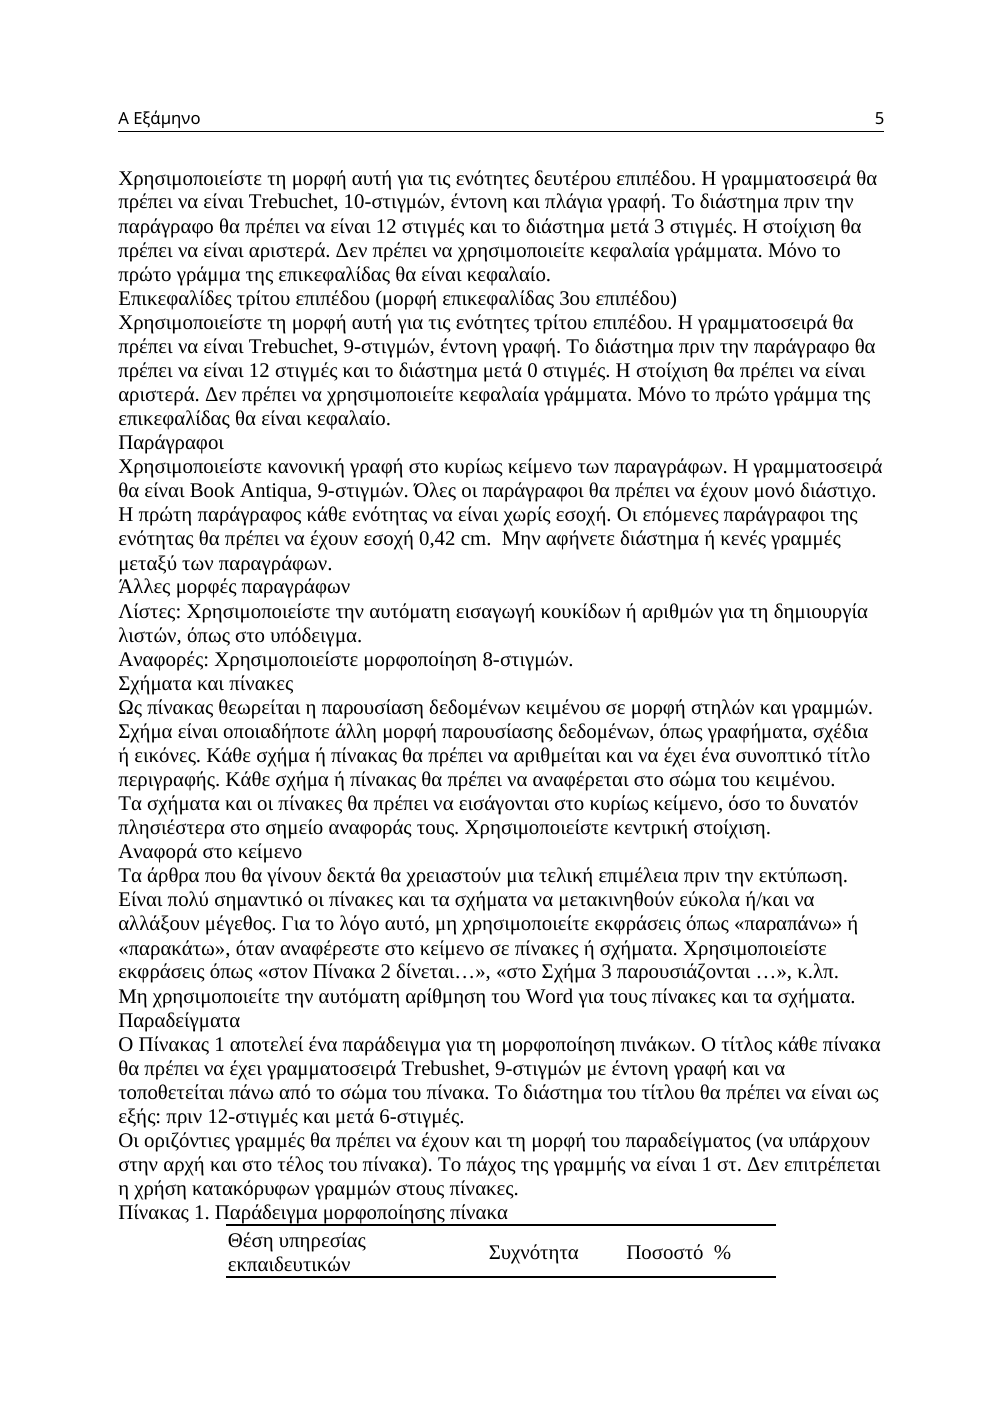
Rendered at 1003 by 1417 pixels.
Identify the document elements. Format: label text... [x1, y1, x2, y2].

text Τα σχήματα και οι πίνακες θα πρέπει να εισάγονται στο κυρίως κείμενο, όσο το δυνατόν πλησιέστερα στο σημείο αναφοράς τους. Χρησιμοποιείστε κεντρική στοίχιση. [118, 791, 884, 839]
text Πίνακας 1. Παράδειγμα μορφοποίησης πίνακα [118, 1200, 884, 1224]
text Παραδείγματα [118, 1008, 884, 1032]
text Χρησιμοποιείστε κανονική γραφή στο κυρίως κείμενο των παραγράφων. Η γραμματοσειρά θα είναι Book Antiqua, 9-στιγμών. Όλες οι παράγραφοι θα πρέπει να έχουν μονό διάστιχο. Η πρώτη παράγραφος κάθε ενότητας να είναι χωρίς εσοχή. Οι επόμενες παράγραφοι της ενότητας θα πρέπει να έχουν εσοχή 0,42 cm. Μην αφήνετε διάστημα ή κενές γραμμές μεταξύ των παραγράφων. [118, 454, 884, 574]
text Λίστες: Χρησιμοποιείστε την αυτόματη εισαγωγή κουκίδων ή αριθμών για τη δημιουργία λιστών, όπως στο υπόδειγμα. [118, 598, 884, 647]
text Άλλες μορφές παραγράφων [118, 574, 884, 598]
table_header Ποσοστό % [626, 1226, 776, 1276]
text Τα άρθρα που θα γίνουν δεκτά θα χρειαστούν μια τελική επιμέλεια πριν την εκτύπωση. Είναι πολύ σημαντικό οι πίνακες και τα σχήματα να μετακινηθούν εύκολα ή/και να αλλάξουν μέγεθος. Για το λόγο αυτό, μη χρησιμοποιείτε εκφράσεις όπως «παραπάνω» ή «παρακάτω», όταν αναφέρεστε στο κείμενο σε πίνακες ή σχήματα. Χρησιμοποιείστε εκφράσεις όπως «στον Πίνακα 2 δίνεται…», «στο Σχήμα 3 παρουσιάζονται …», κ.λπ. [118, 863, 884, 983]
text Επικεφαλίδες τρίτου επιπέδου (μορφή επικεφαλίδας 3ου επιπέδου) [118, 286, 884, 310]
text Σχήματα και πίνακες [118, 671, 884, 695]
text Αναφορά στο κείμενο [118, 839, 884, 863]
text Χρησιμοποιείστε τη μορφή αυτή για τις ενότητες τρίτου επιπέδου. Η γραμματοσειρά θα πρέπει να είναι Trebuchet, 9-στιγμών, έντονη γραφή. Το διάστημα πριν την παράγραφο θα πρέπει να είναι 12 στιγμές και το διάστημα μετά 0 στιγμές. Η στοίχιση θα πρέπει να είναι αριστερά. Δεν πρέπει να χρησιμοποιείτε κεφαλαία γράμματα. Μόνο το πρώτο γράμμα της επικεφαλίδας θα είναι κεφαλαίο. [118, 310, 884, 430]
text Παράγραφοι [118, 430, 884, 454]
table_header Συχνότητα [489, 1226, 626, 1276]
table_header Θέση υπηρεσίας εκπαιδευτικών [226, 1226, 488, 1276]
text Αναφορές: Χρησιμοποιείστε μορφοποίηση 8-στιγμών. [118, 647, 884, 671]
text Χρησιμοποιείστε τη μορφή αυτή για τις ενότητες δευτέρου επιπέδου. Η γραμματοσειρά θα πρέπει να είναι Trebuchet, 10-στιγμών, έντονη και πλάγια γραφή. Το διάστημα πριν την παράγραφο θα πρέπει να είναι 12 στιγμές και το διάστημα μετά 3 στιγμές. Η στοίχιση θα πρέπει να είναι αριστερά. Δεν πρέπει να χρησιμοποιείτε κεφαλαία γράμματα. Μόνο το πρώτο γράμμα της επικεφαλίδας θα είναι κεφαλαίο. [118, 165, 884, 286]
text Μη χρησιμοποιείτε την αυτόματη αρίθμηση του Word για τους πίνακες και τα σχήματα. [118, 983, 884, 1008]
text Οι οριζόντιες γραμμές θα πρέπει να έχουν και τη μορφή του παραδείγματος (να υπάρχουν στην αρχή και στο τέλος του πίνακα). Το πάχος της γραμμής να είναι 1 στ. Δεν επιτρέπεται η χρήση κατακόρυφων γραμμών στους πίνακες. [118, 1128, 884, 1200]
text Ο Πίνακας 1 αποτελεί ένα παράδειγμα για τη μορφοποίηση πινάκων. Ο τίτλος κάθε πίνακα θα πρέπει να έχει γραμματοσειρά Trebushet, 9-στιγμών με έντονη γραφή και να τοποθετείται πάνω από το σώμα του πίνακα. Το διάστημα του τίτλου θα πρέπει να είναι ως εξής: πριν 12-στιγμές και μετά 6-στιγμές. [118, 1032, 884, 1128]
text Ως πίνακας θεωρείται η παρουσίαση δεδομένων κειμένου σε μορφή στηλών και γραμμών. Σχήμα είναι οποιαδήποτε άλλη μορφή παρουσίασης δεδομένων, όπως γραφήματα, σχέδια ή εικόνες. Κάθε σχήμα ή πίνακας θα πρέπει να αριθμείται και να έχει ένα συνοπτικό τίτλο περιγραφής. Κάθε σχήμα ή πίνακας θα πρέπει να αναφέρεται στο σώμα του κειμένου. [118, 695, 884, 791]
